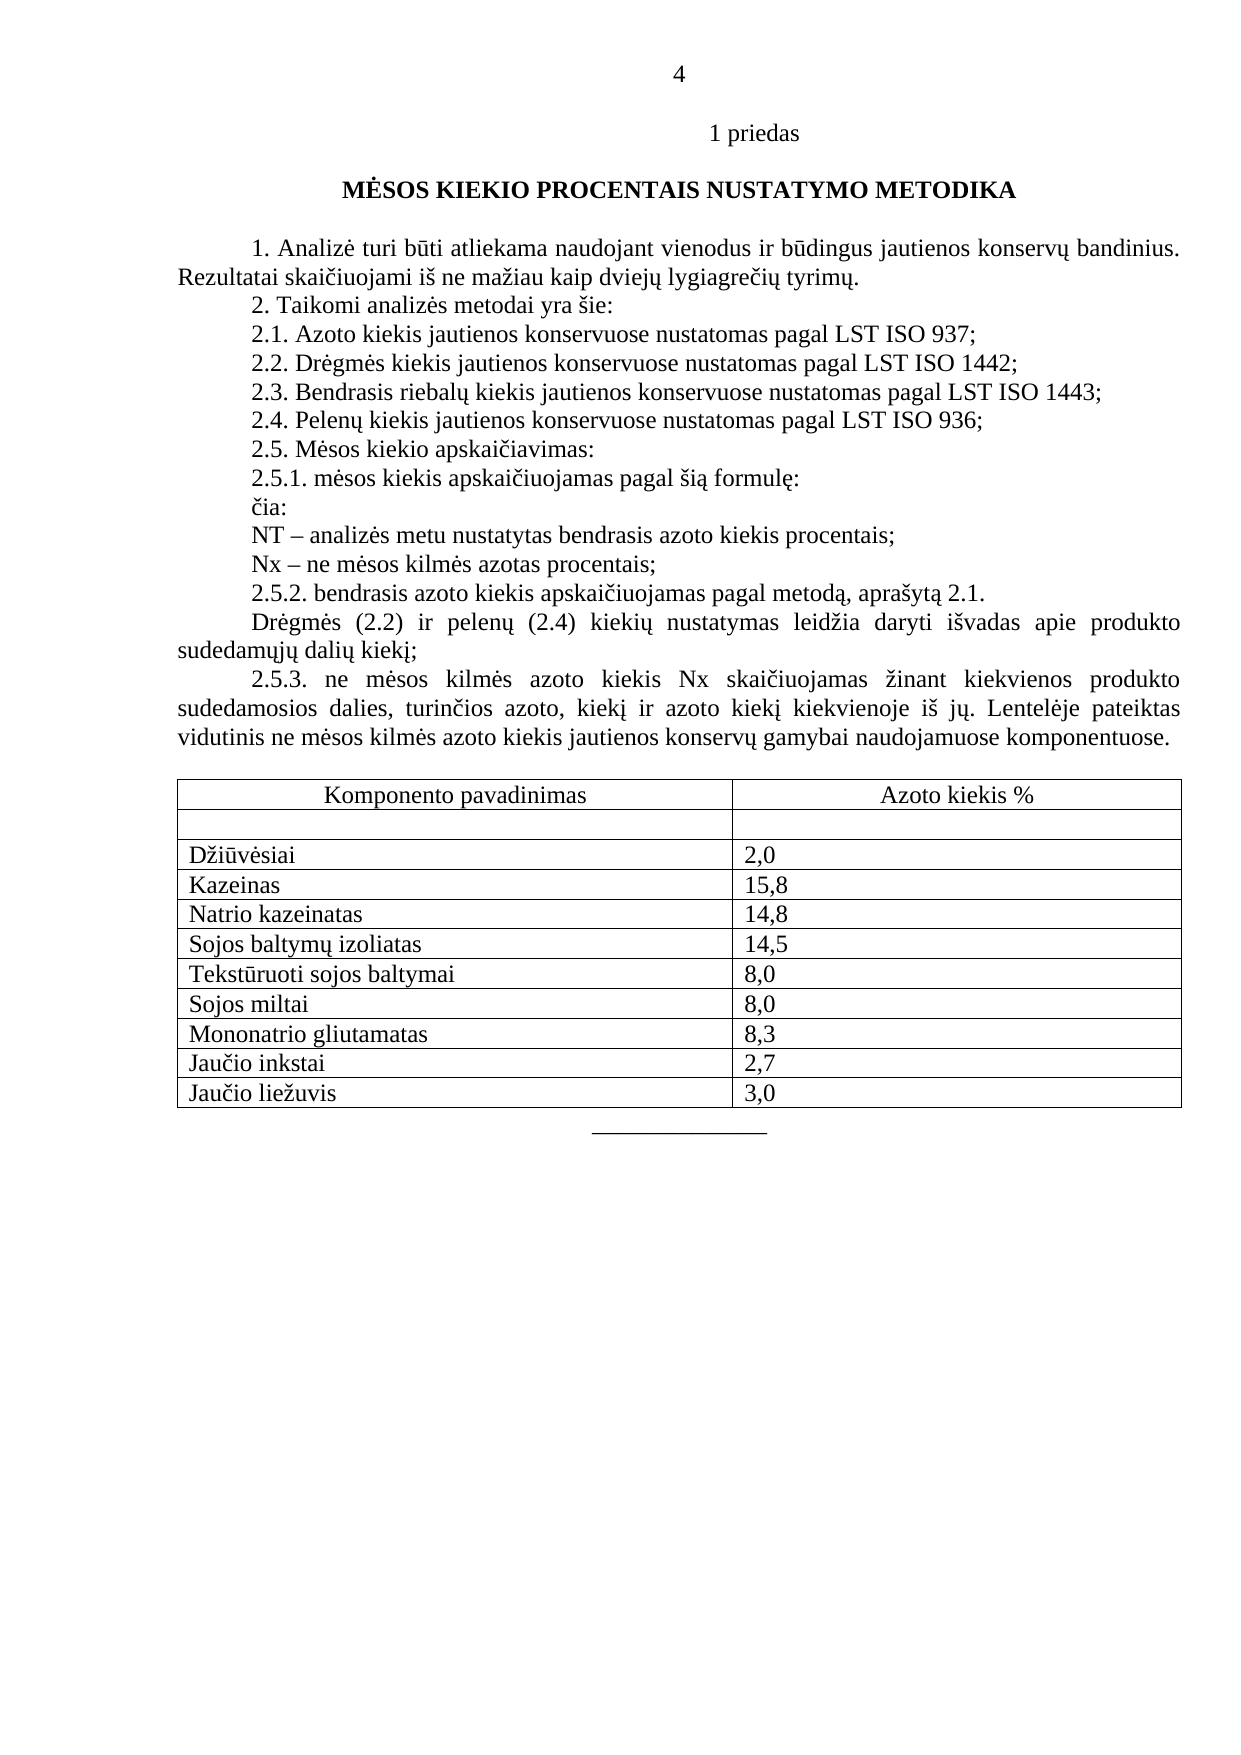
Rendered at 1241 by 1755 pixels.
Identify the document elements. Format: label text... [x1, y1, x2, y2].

text 2.3. Bendrasis riebalų kiekis jautienos konservuose nustatomas pagal LST ISO 1443; [177, 377, 1181, 406]
table_cell Sojos miltai [178, 989, 732, 1018]
text 2.1. Azoto kiekis jautienos konservuose nustatomas pagal LST ISO 937; [177, 319, 1181, 348]
table_cell Mononatrio gliutamatas [178, 1019, 732, 1047]
text 2.5.3. ne mėsos kilmės azoto kiekis Nx skaičiuojamas žinant kiekvienos produkto sudedamosios dalies, turinčios azoto, kiekį ir azoto kiekį kiekvienoje iš jų. Lentelėje pateiktas vidutinis ne mėsos kilmės azoto kiekis jautienos konservų gamybai naudojamuose komponentuose. [177, 664, 1181, 751]
text Nx – ne mėsos kilmės azotas procentais; [177, 549, 1181, 578]
table_cell 8,0 [733, 989, 1181, 1018]
text MĖSOS KIEKIO PROCENTAIS NUSTATYMO METODIKA [177, 176, 1181, 204]
text 2.5. Mėsos kiekio apskaičiavimas: [177, 434, 1181, 463]
table_cell Jaučio liežuvis [178, 1078, 732, 1107]
text Drėgmės (2.2) ir pelenų (2.4) kiekių nustatymas leidžia daryti išvadas apie produkto sudedamųjų dalių kiekį; [177, 607, 1181, 664]
table_cell 14,5 [733, 929, 1181, 958]
table_cell [178, 810, 732, 839]
text 1 priedas [177, 118, 1181, 147]
table_cell 2,7 [733, 1049, 1181, 1077]
text ______________ [177, 1108, 1181, 1137]
table_cell Kazeinas [178, 870, 732, 898]
text 2.5.1. mėsos kiekis apskaičiuojamas pagal šią formulę: [177, 463, 1181, 492]
table_cell Džiūvėsiai [178, 840, 732, 869]
table_cell 2,0 [733, 840, 1181, 869]
text čia: [177, 492, 1181, 521]
text 2.4. Pelenų kiekis jautienos konservuose nustatomas pagal LST ISO 936; [177, 406, 1181, 434]
table_cell Tekstūruoti sojos baltymai [178, 959, 732, 988]
table_cell Natrio kazeinatas [178, 900, 732, 928]
table_cell 8,3 [733, 1019, 1181, 1047]
table_cell Sojos baltymų izoliatas [178, 929, 732, 958]
text 2.5.2. bendrasis azoto kiekis apskaičiuojamas pagal metodą, aprašytą 2.1. [177, 578, 1181, 607]
text 2. Taikomi analizės metodai yra šie: [177, 291, 1181, 319]
table_cell Jaučio inkstai [178, 1049, 732, 1077]
table_cell 15,8 [733, 870, 1181, 898]
table_cell 14,8 [733, 900, 1181, 928]
table_cell 3,0 [733, 1078, 1181, 1107]
table_header Komponento pavadinimas [178, 780, 732, 809]
text 2.2. Drėgmės kiekis jautienos konservuose nustatomas pagal LST ISO 1442; [177, 348, 1181, 377]
table_cell [733, 810, 1181, 839]
table_cell 8,0 [733, 959, 1181, 988]
table_header Azoto kiekis % [733, 780, 1181, 809]
text 1. Analizė turi būti atliekama naudojant vienodus ir būdingus jautienos konservų bandinius. Rezultatai skaičiuojami iš ne mažiau kaip dviejų lygiagrečių tyrimų. [177, 233, 1181, 291]
text NT – analizės metu nustatytas bendrasis azoto kiekis procentais; [177, 521, 1181, 549]
